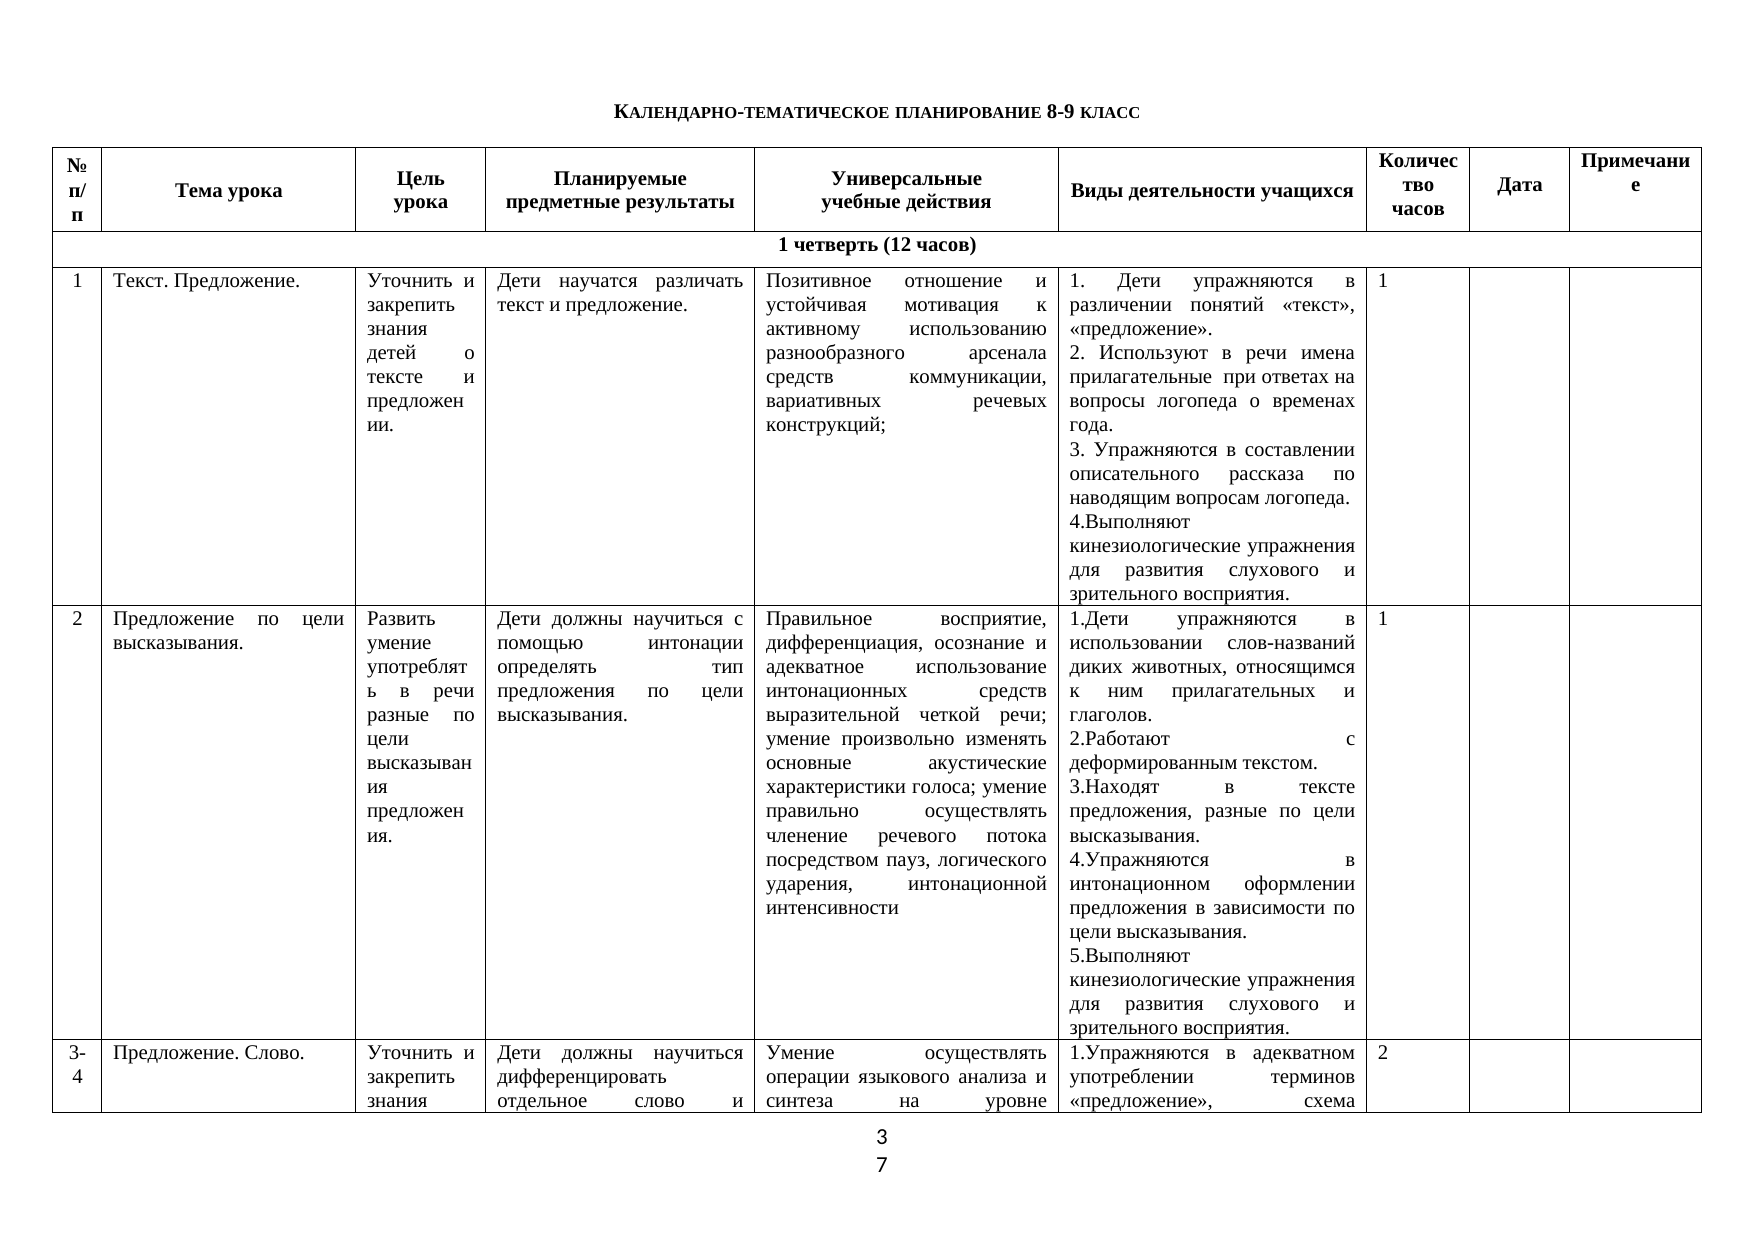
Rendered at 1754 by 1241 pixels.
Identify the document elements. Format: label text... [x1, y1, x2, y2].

table_header Дата [1470, 148, 1569, 231]
table_cell 1 [1367, 268, 1469, 605]
table_header Количество часов [1367, 148, 1469, 231]
table_header Цель урока [356, 148, 485, 231]
table_header Тема урока [102, 148, 355, 231]
table_cell [1470, 1040, 1569, 1112]
table_cell [1570, 268, 1701, 605]
table_cell [1570, 606, 1701, 1039]
table_header Примечание [1570, 148, 1701, 231]
table_cell Дети должны научиться с помощью интонации определять тип предложения по цели высказывания. [486, 606, 754, 1039]
table_cell Позитивное отношение и устойчивая мотивация к активному использованию разнообразного арсенала средств коммуникации, вариативных речевых конструкций; [755, 268, 1058, 605]
table_cell 3-4 [53, 1040, 101, 1112]
table_cell [1570, 1040, 1701, 1112]
table_cell 1 [1367, 606, 1469, 1039]
table_cell Предложение. Слово. [102, 1040, 355, 1112]
table_cell Уточнить и закрепить знания [356, 1040, 485, 1112]
table_cell 1.Дети упражняются в использовании слов-названий диких животных, относящимся к ним прилагательных и глаголов. 2.Работают с деформированным текстом. 3.Находят в тексте предложения, разные по цели высказывания. 4.Упражняются в интонационном оформлении предложения в зависимости по цели высказывания. 5.Выполняют кинезиологические упражнения для развития слухового и зрительного восприятия. [1059, 606, 1366, 1039]
text Календарно-тематическое планирование 8-9 класс [118, 99, 1636, 123]
table_cell [1470, 606, 1569, 1039]
table_cell Дети научатся различать текст и предложение. [486, 268, 754, 605]
table_cell [1470, 268, 1569, 605]
table_cell Текст. Предложение. [102, 268, 355, 605]
table_cell 1. Дети упражняются в различении понятий «текст», «предложение». 2. Используют в речи имена прилагательные при ответах на вопросы логопеда о временах года. 3. Упражняются в составлении описательного рассказа по наводящим вопросам логопеда. 4.Выполняют кинезиологические упражнения для развития слухового и зрительного восприятия. [1059, 268, 1366, 605]
table_cell Развить умение употреблять в речи разные по цели высказывания предложения. [356, 606, 485, 1039]
table_header Планируемые предметные результаты [486, 148, 754, 231]
table_cell 2 [53, 606, 101, 1039]
table_header Виды деятельности учащихся [1059, 148, 1366, 231]
table_cell 1.Упражняются в адекватном употреблении терминов «предложение», схема [1059, 1040, 1366, 1112]
table_cell Дети должны научиться дифференцировать отдельное слово и [486, 1040, 754, 1112]
table_cell Умение осуществлять операции языкового анализа и синтеза на уровне [755, 1040, 1058, 1112]
table_cell 2 [1367, 1040, 1469, 1112]
table_cell Правильное восприятие, дифференциация, осознание и адекватное использование интонационных средств выразительной четкой речи; умение произвольно изменять основные акустические характеристики голоса; умение правильно осуществлять членение речевого потока посредством пауз, логического ударения, интонационной интенсивности [755, 606, 1058, 1039]
table_header № п/п [53, 148, 101, 231]
table_cell Уточнить и закрепить знания детей о тексте и предложении. [356, 268, 485, 605]
table_header Универсальные учебные действия [755, 148, 1058, 231]
table_cell 1 [53, 268, 101, 605]
table_cell 1 четверть (12 часов) [53, 232, 1701, 267]
table_cell Предложение по цели высказывания. [102, 606, 355, 1039]
